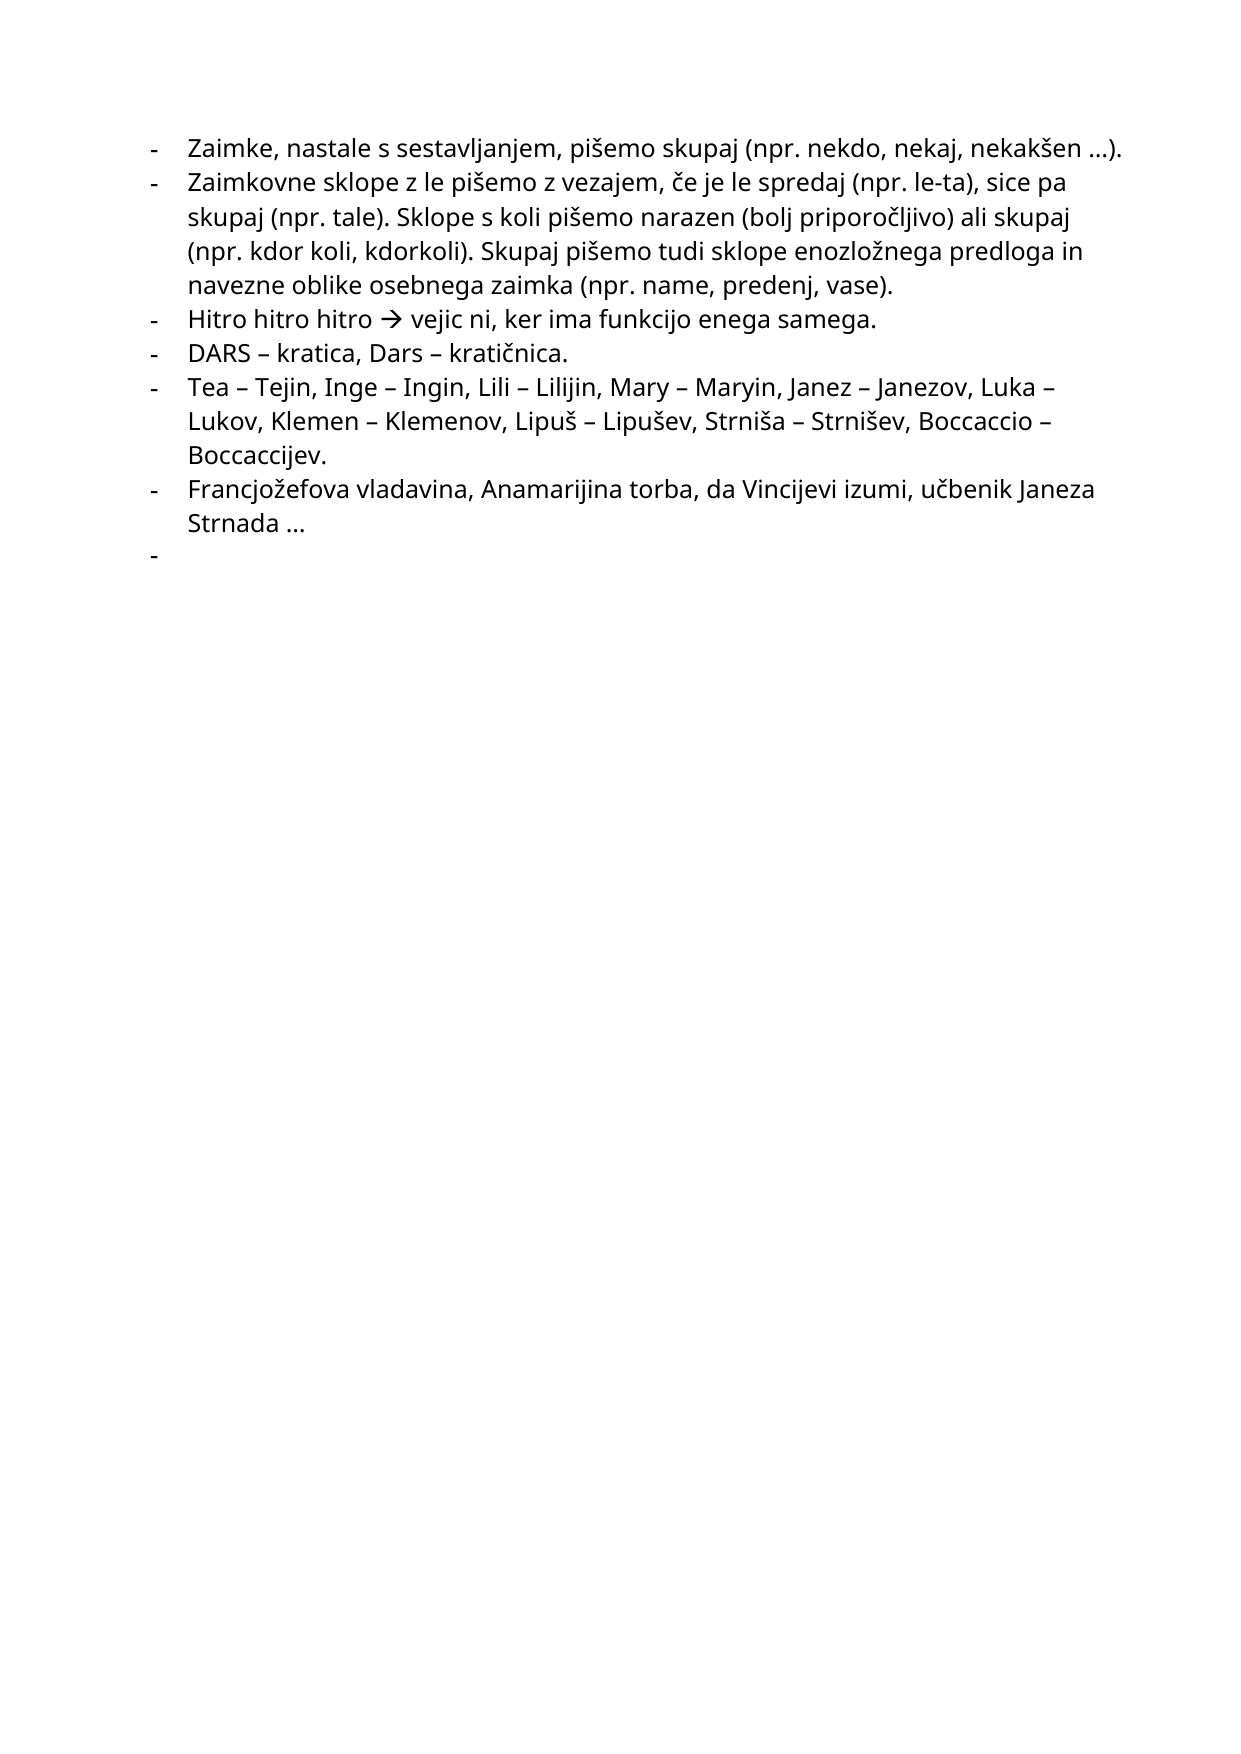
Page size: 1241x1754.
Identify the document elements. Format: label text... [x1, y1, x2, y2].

list Francjožefova vladavina, Anamarijina torba, da Vincijevi izumi, učbenik Janeza Strnada … [150, 472, 1125, 540]
list Zaimke, nastale s sestavljanjem, pišemo skupaj (npr. nekdo, nekaj, nekakšen …). [150, 131, 1125, 165]
list DARS – kratica, Dars – kratičnica. [150, 335, 1125, 369]
list Zaimkovne sklope z le pišemo z vezajem, če je le spredaj (npr. le-ta), sice pa skupaj (npr. tale). Sklope s koli pišemo narazen (bolj priporočljivo) ali skupaj (npr. kdor koli, kdorkoli). Skupaj pišemo tudi sklope enozložnega predloga in navezne oblike osebnega zaimka (npr. name, predenj, vase). [150, 165, 1125, 301]
list Hitro hitro hitro  vejic ni, ker ima funkcijo enega samega. [150, 301, 1125, 335]
list Tea – Tejin, Inge – Ingin, Lili – Lilijin, Mary – Maryin, Janez – Janezov, Luka – Lukov, Klemen – Klemenov, Lipuš – Lipušev, Strniša – Strnišev, Boccaccio – Boccaccijev. [150, 369, 1125, 472]
